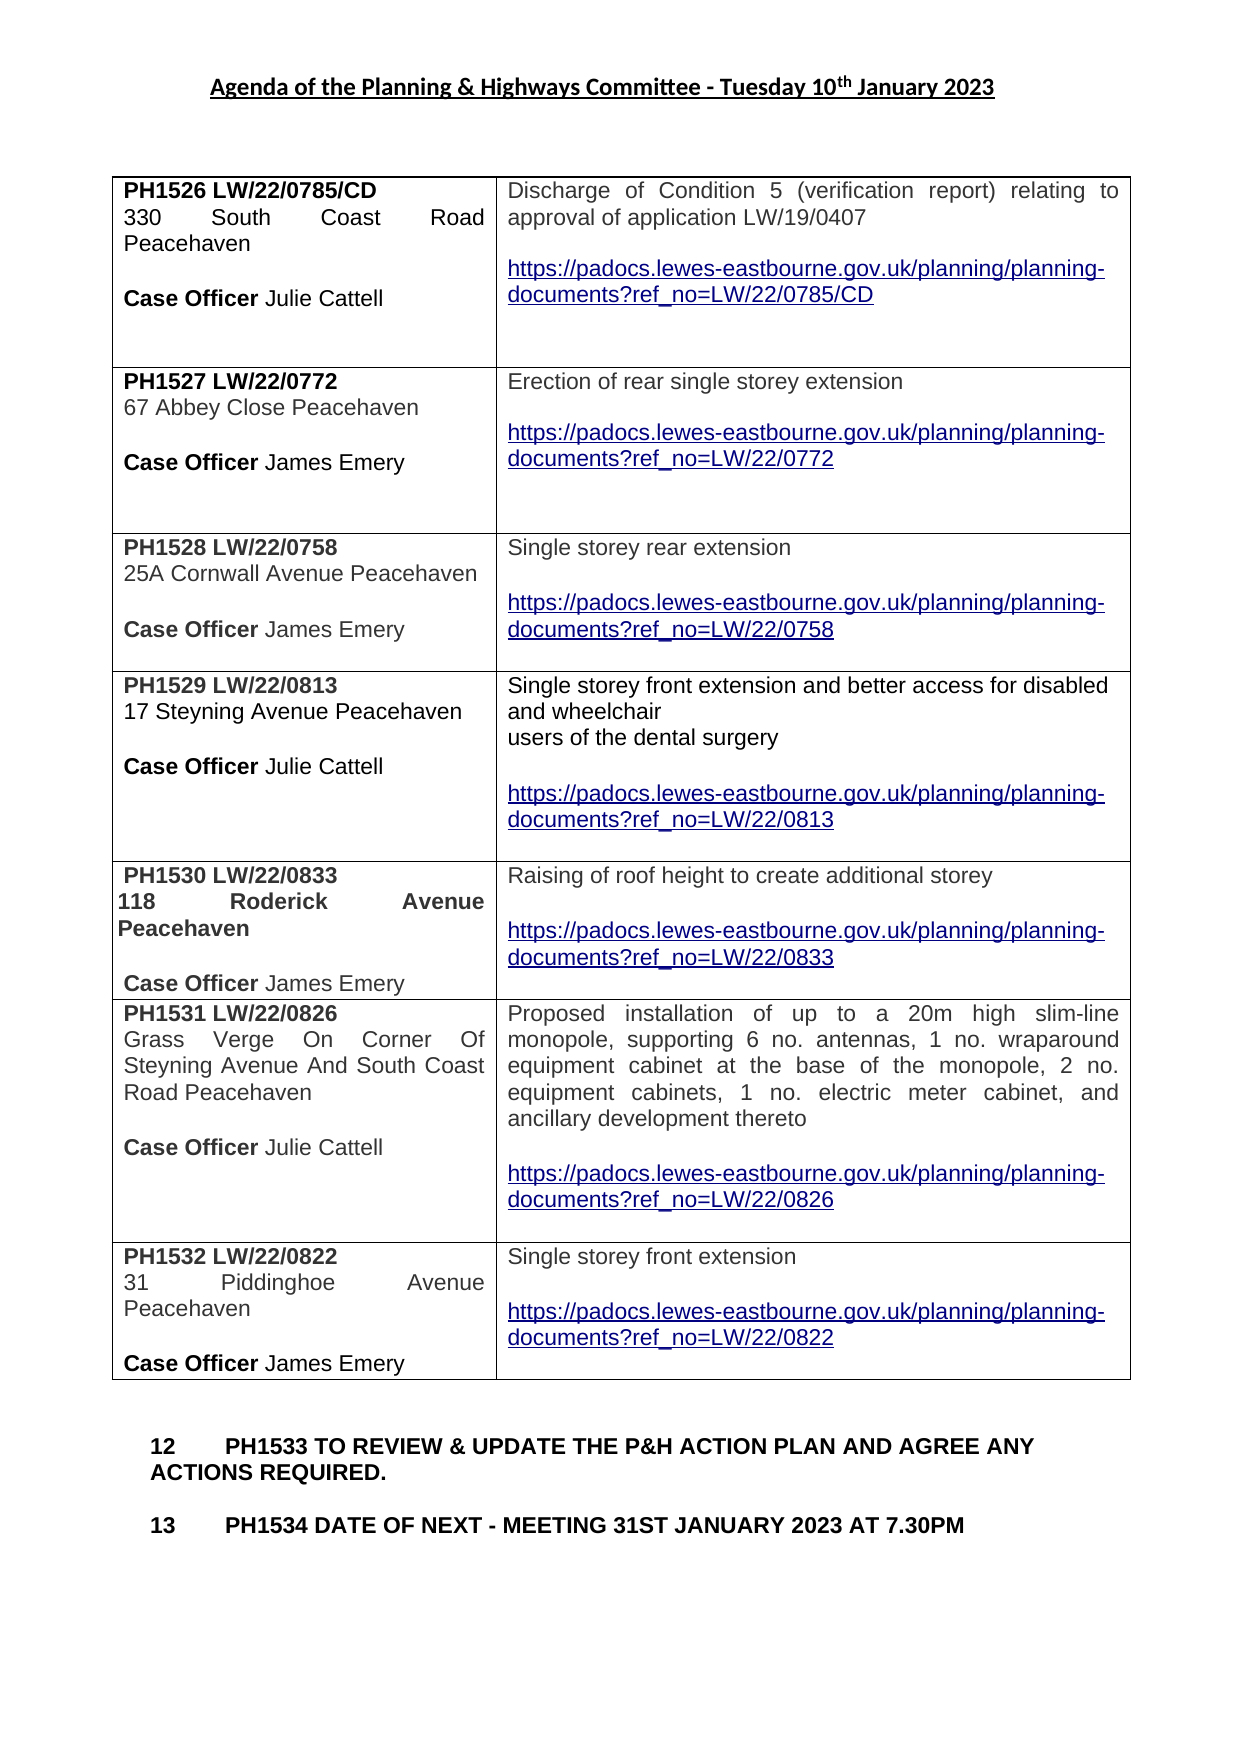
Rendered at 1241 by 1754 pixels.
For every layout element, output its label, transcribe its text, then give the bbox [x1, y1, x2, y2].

table_header Discharge of Condition 5 (verification report) relating to approval of application LW/19/0407 https://padocs.lewes-eastbourne.gov.uk/planning/planning-documents?ref_no=LW/22/0785/CD [497, 178, 1130, 367]
list PH1534 DATE OF NEXT - MEETING 31ST JANUARY 2023 AT 7.30PM [150, 1512, 1128, 1538]
table_cell Proposed installation of up to a 20m high slim-line monopole, supporting 6 no. antennas, 1 no. wraparound equipment cabinet at the base of the monopole, 2 no. equipment cabinets, 1 no. electric meter cabinet, and ancillary development thereto https://padocs.lewes-eastbourne.gov.uk/planning/planning-documents?ref_no=LW/22/0826 [497, 1000, 1130, 1242]
table_cell PH1527 LW/22/0772 67 Abbey Close Peacehaven Case Officer James Emery [113, 368, 496, 533]
table_cell PH1532 LW/22/0822 31 Piddinghoe Avenue Peacehaven Case Officer James Emery [113, 1243, 496, 1379]
table_cell Single storey front extension and better access for disabled and wheelchair users of the dental surgery https://padocs.lewes-eastbourne.gov.uk/planning/planning-documents?ref_no=LW/22/0813 [497, 672, 1130, 861]
table_cell Single storey rear extension https://padocs.lewes-eastbourne.gov.uk/planning/planning-documents?ref_no=LW/22/0758 [497, 534, 1130, 671]
list PH1533 TO REVIEW & UPDATE THE P&H ACTION PLAN AND AGREE ANY ACTIONS REQUIRED. [150, 1433, 1128, 1486]
table_cell Raising of roof height to create additional storey https://padocs.lewes-eastbourne.gov.uk/planning/planning-documents?ref_no=LW/22/0833 [497, 862, 1130, 998]
table_cell Erection of rear single storey extension https://padocs.lewes-eastbourne.gov.uk/planning/planning-documents?ref_no=LW/22/0772 [497, 368, 1130, 533]
table_cell Single storey front extension https://padocs.lewes-eastbourne.gov.uk/planning/planning-documents?ref_no=LW/22/0822 [497, 1243, 1130, 1379]
table_cell PH1531 LW/22/0826 Grass Verge On Corner Of Steyning Avenue And South Coast Road Peacehaven Case Officer Julie Cattell [113, 1000, 496, 1242]
table_header PH1526 LW/22/0785/CD 330 South Coast Road Peacehaven Case Officer Julie Cattell [113, 178, 496, 367]
table_cell PH1529 LW/22/0813 17 Steyning Avenue Peacehaven Case Officer Julie Cattell [113, 672, 496, 861]
table_cell PH1530 LW/22/0833 118 Roderick Avenue Peacehaven Case Officer James Emery [113, 862, 496, 998]
table_cell PH1528 LW/22/0758 25A Cornwall Avenue Peacehaven Case Officer James Emery [113, 534, 496, 671]
